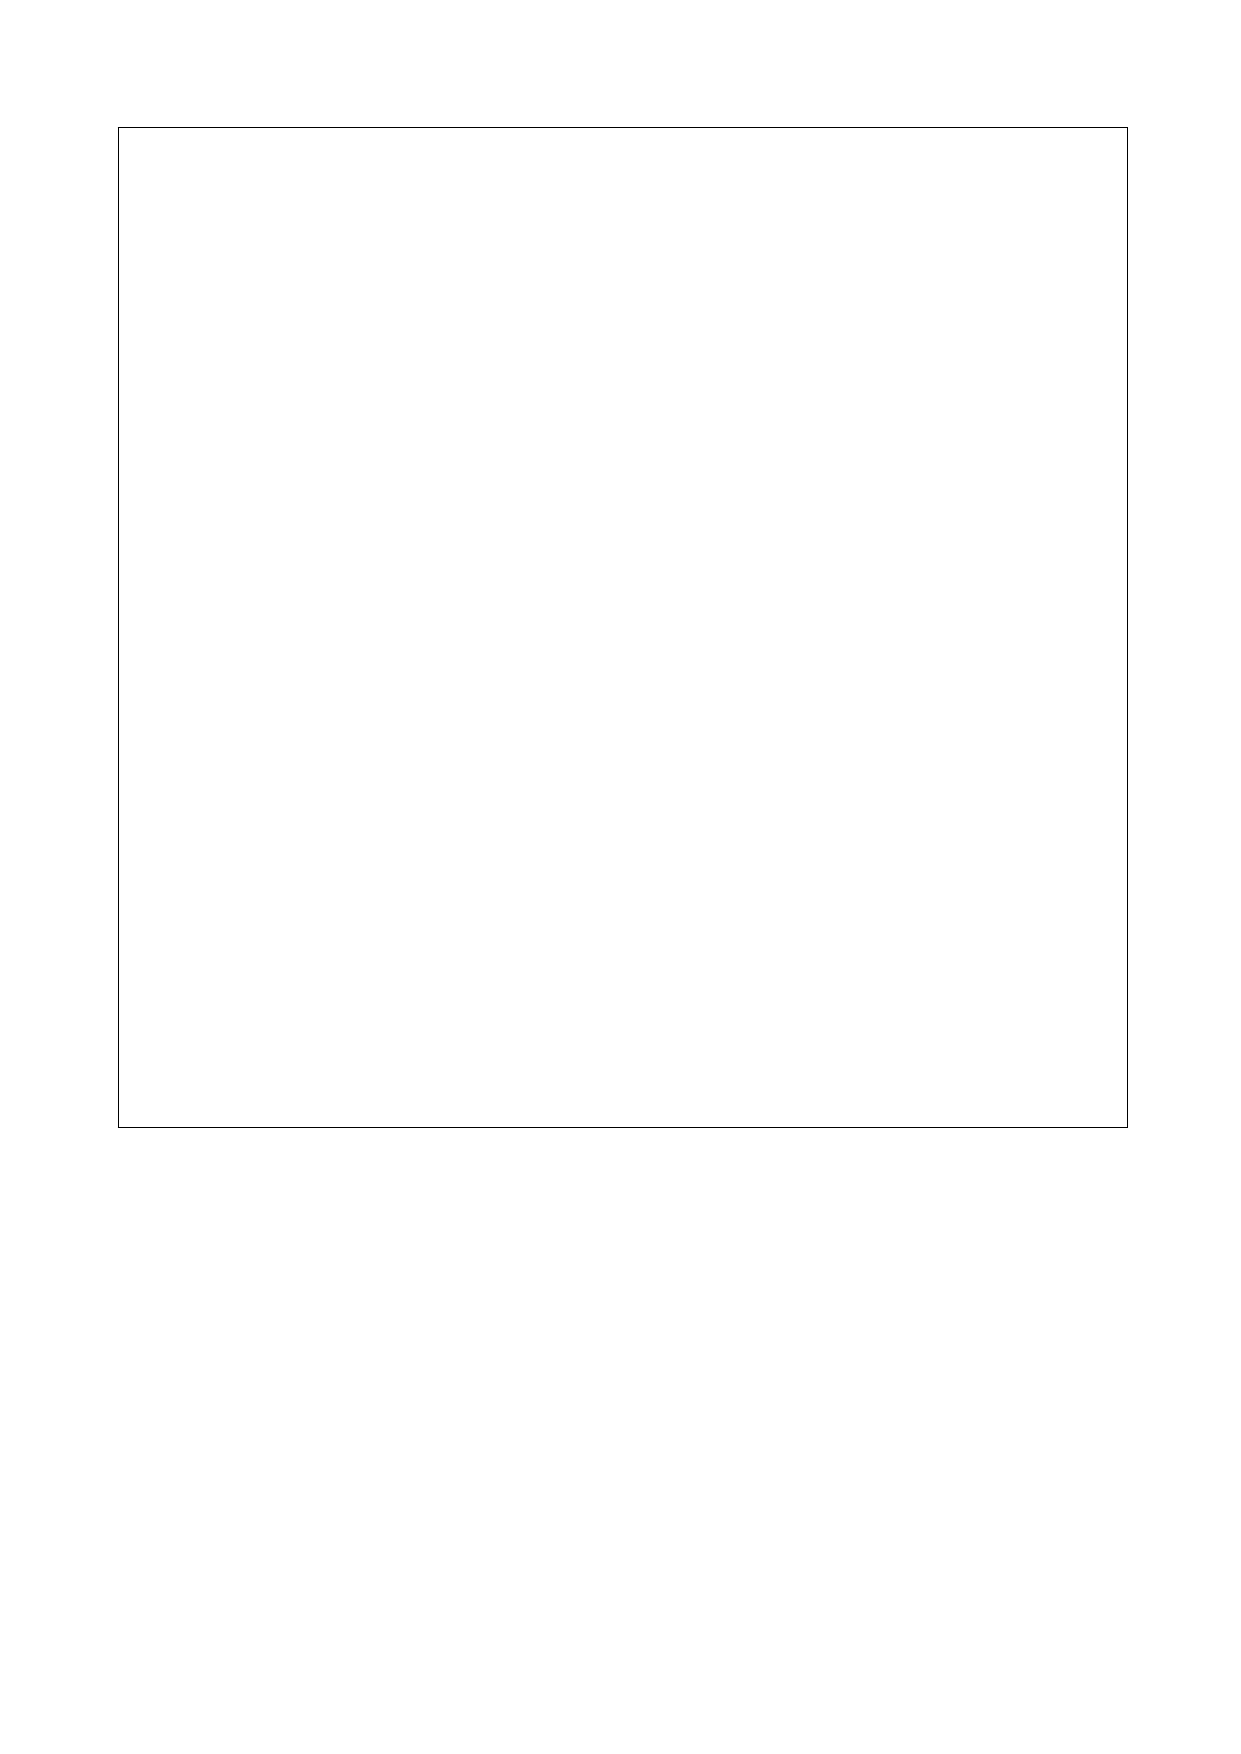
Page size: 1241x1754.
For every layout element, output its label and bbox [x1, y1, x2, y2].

table_header [119, 128, 1127, 1127]
